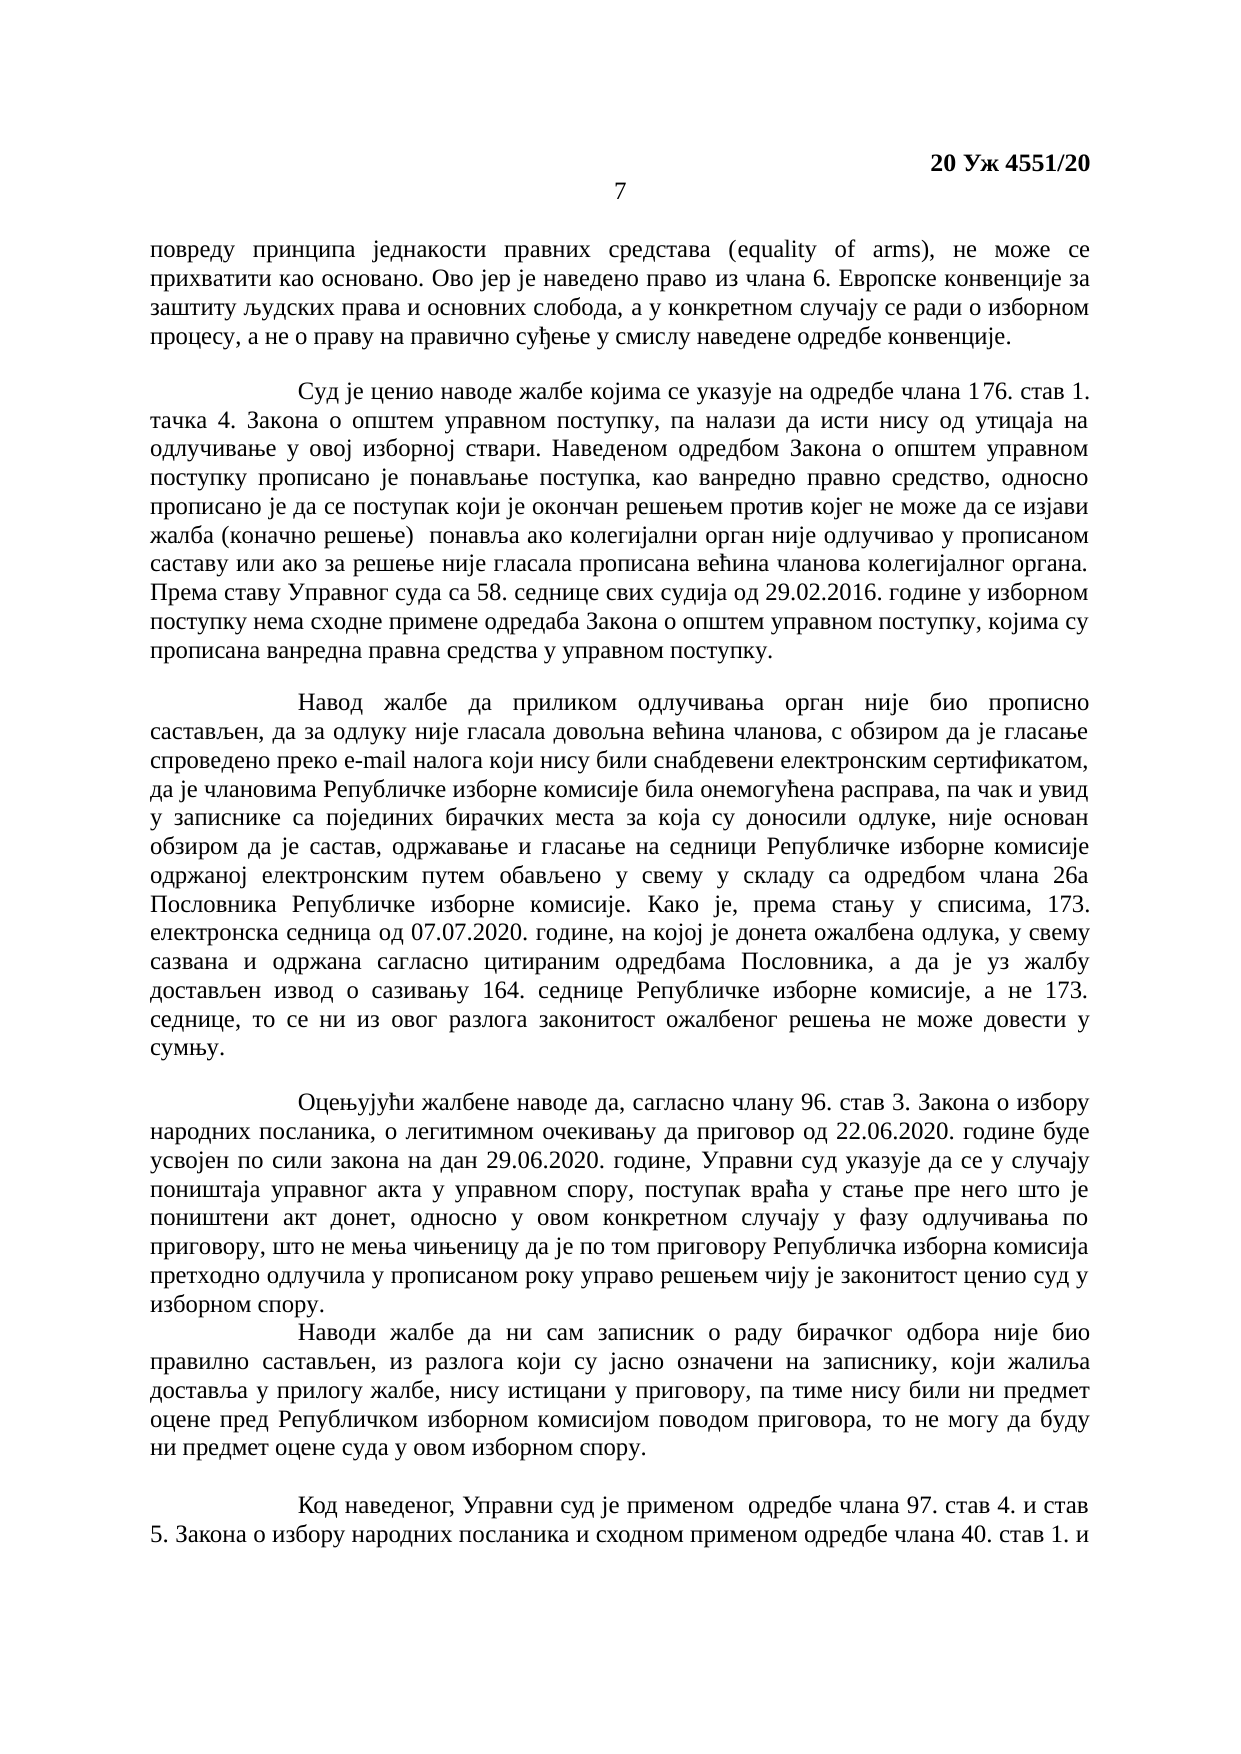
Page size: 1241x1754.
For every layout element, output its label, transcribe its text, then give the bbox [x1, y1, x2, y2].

text повреду принципа једнакости правних средстава (equality of arms), не може се прихватити као основано. Ово јер је наведено право из члана 6. Европске конвенције за заштиту људских права и основних слобода, а у конкретном случају се ради о изборном процесу, а не о праву на правично суђење у смислу наведене одредбе конвенције. [150, 234, 1090, 349]
text Наводи жалбе да ни сам записник о раду бирачког одбора није био правилно састављен, из разлога који су јасно означени на записнику, који жалиља доставља у прилогу жалбе, нису истицани у приговору, па тиме нису били ни предмет оцене пред Републичком изборном комисијом поводом приговора, то не могу да буду ни предмет оцене суда у овом изборном спору. [150, 1317, 1090, 1461]
text Суд је ценио наводе жалбе којима се указује на одредбе члана 176. став 1. тачка 4. Закона о општем управном поступку, па налази да исти нису од утицаја на одлучивање у овој изборној ствари. Наведеном одредбом Закона о општем управном поступку прописано је понављање поступка, као ванредно правно средство, односно прописано је да се поступак који је окончан решењем против којег не може да се изјави жалба (коначно решење) понавља ако колегијални орган није одлучивао у прописаном саставу или ако за решење није гласала прописана већина чланова колегијалног органа. Према ставу Управног суда са 58. седнице свих судија од 29.02.2016. године у изборном поступку нема сходне примене одредаба Закона о општем управном поступку, којима су прописана ванредна правна средства у управном поступку. [150, 376, 1090, 663]
text Код наведеног, Управни суд је применом одредбе члана 97. став 4. и став 5. Закона о избору народних посланика и сходном применом одредбе члана 40. став 1. и [150, 1490, 1090, 1547]
text Оцењујући жалбене наводе да, сагласно члану 96. став 3. Закона о избору народних посланика, о легитимном очекивању да приговор од 22.06.2020. године буде усвојен по сили закона на дан 29.06.2020. године, Управни суд указује да се у случају поништаја управног акта у управном спору, поступак враћа у стање пре него што је поништени акт донет, односно у овом конкретном случају у фазу одлучивања по приговору, што не мења чињеницу да је по том приговору Републичка изборна комисија претходно одлучила у прописаном року управо решењем чију је законитост ценио суд у изборном спору. [150, 1087, 1090, 1317]
text Навод жалбе да приликом одлучивања орган није био прописно састављен, да за одлуку није гласала довољна већина чланова, с обзиром да је гласање спроведено преко e-mail налога који нису били снабдевени електронским сертификатом, да је члановима Републичке изборне комисије била онемогућена расправа, па чак и увид у записнике са појединих бирачких места за која су доносили одлуке, није основан обзиром да је састав, одржавање и гласање на седници Републичке изборне комисије одржаној електронским путем обављено у свему у складу са одредбом члана 26а Пословника Републичке изборне комисије. Како је, према стању у списима, 173. електронска седница од 07.07.2020. године, на којој је донета ожалбена одлука, у свему сазвана и одржана сагласно цитираним одредбама Пословника, а да је уз жалбу достављен извод о сазивању 164. седнице Републичке изборне комисије, а не 173. седнице, то се ни из овог разлога законитост ожалбеног решења не може довести у сумњу. [150, 687, 1090, 1061]
